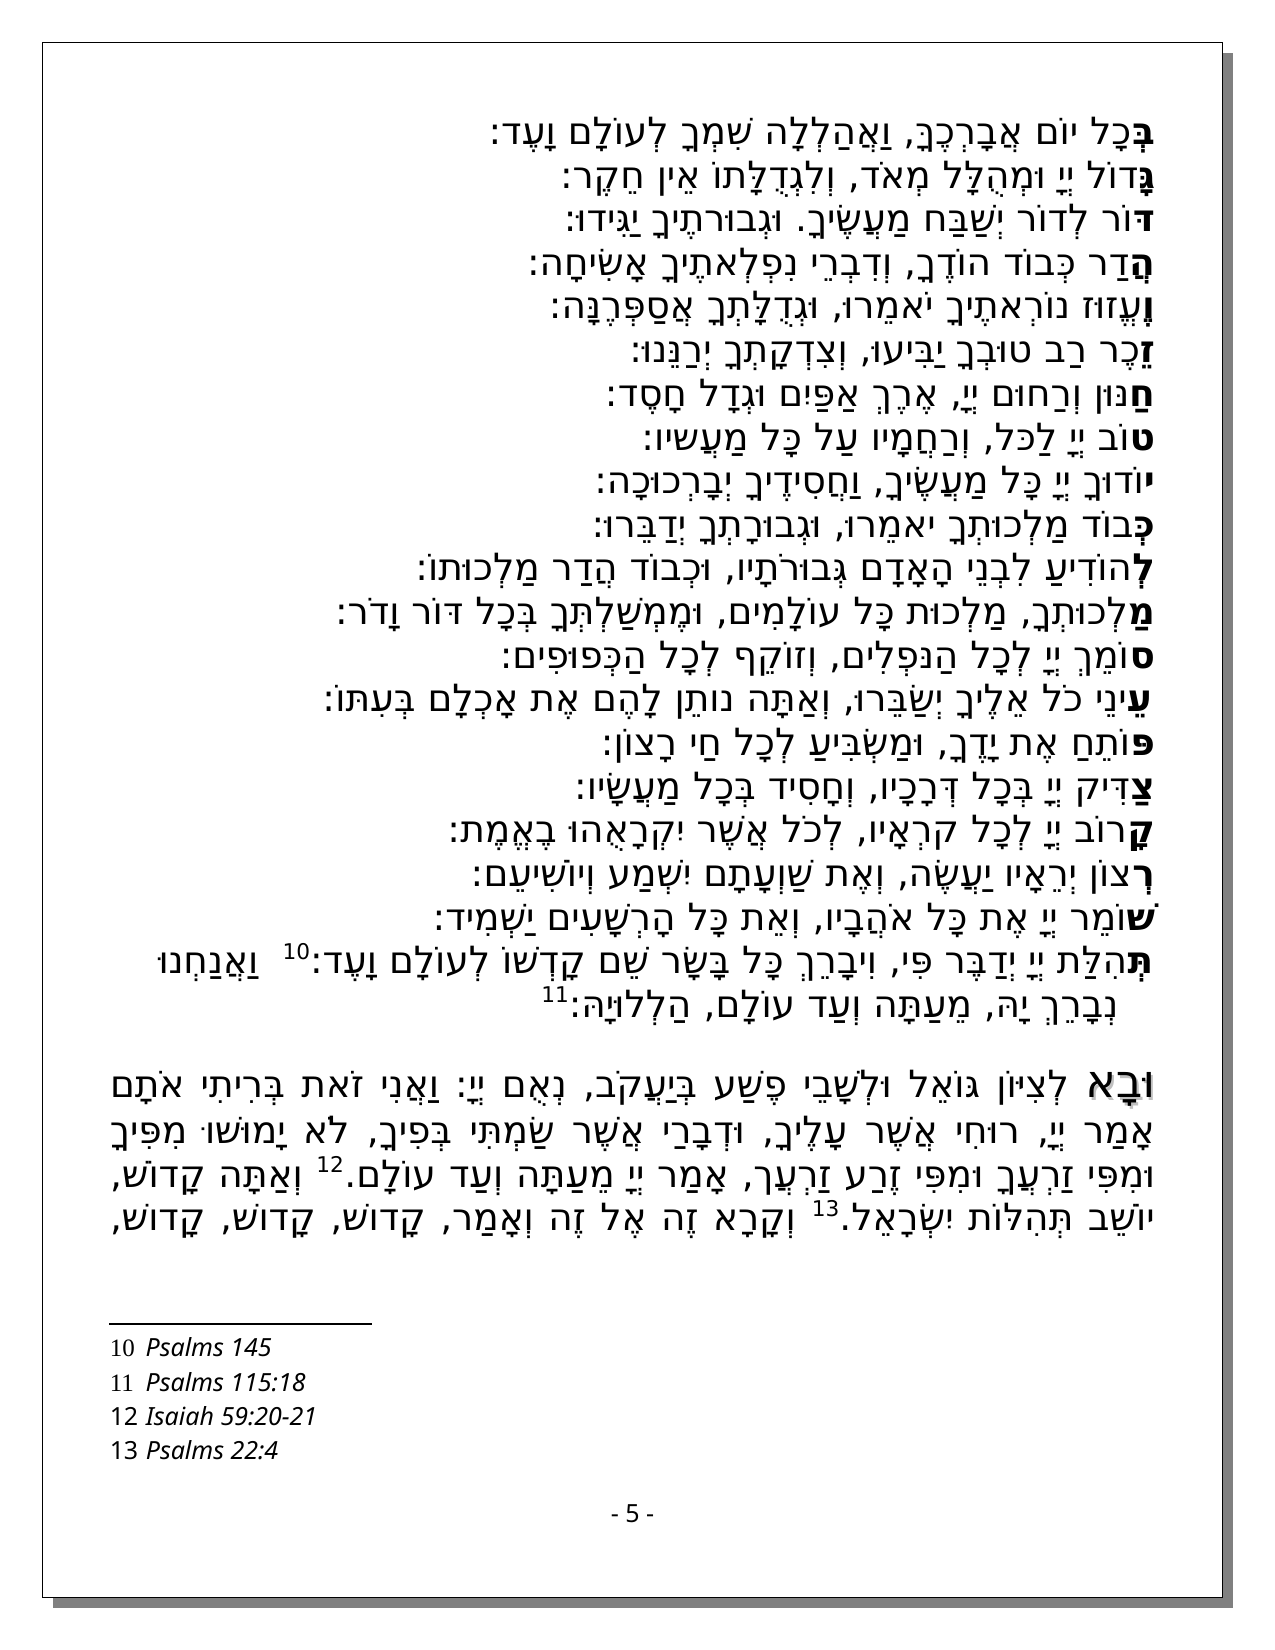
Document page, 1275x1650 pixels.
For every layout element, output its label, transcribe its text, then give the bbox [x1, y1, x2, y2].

text רְצוֹן יְרֵאָיו יַעֲשֶׂה, וְאֶת שַׁוְעָתָם יִשְׁמַע וְיוֹשִׁיעֵם: [109, 852, 1155, 895]
text צַדִּיק יְיָ בְּכָל דְּרָכָיו, וְחָסִיד בְּכָל מַעֲשָׂיו: [109, 764, 1155, 808]
text כְּבוֹד מַלְכוּתְךָ יאמֵרוּ, וּגְבוּרָתְךָ יְדַבֵּרוּ: [109, 502, 1155, 546]
text חַנּוּן וְרַחוּם יְיָ, אֶרֶךְ אַפַּיִם וּגְדָל חָסֶד: [109, 371, 1155, 415]
text טוֹב יְיָ לַכּל, וְרַחֲמָיו עַל כָּל מַעֲשיו: [109, 415, 1155, 459]
text Isaiah 59:20-21 [109, 1398, 1155, 1432]
text גָּדוֹל יְיָ וּמְהֻלָּל מְאֹד, וְלִגְדֻלָּתוֹ אֵין חֵקֶר: [109, 153, 1155, 197]
text שׁוֹמֵר יְיָ אֶת כָּל אֹהֲבָיו, וְאֵת כָּל הָרְשָׁעִים יַשְׁמִיד: [109, 895, 1155, 939]
text Psalms 115:18 [109, 1364, 1155, 1398]
text סוֹמֵךְ יְיָ לְכָל הַנּפְלִים, וְזוֹקֵף לְכָל הַכְּפוּפִים: [109, 633, 1155, 677]
text תְּהִלַּת יְיָ יְדַבֶּר פִּי, וִיבָרֵךְ כָּל בָּשָׂר שֵׁם קָדְשׁוֹ לְעוֹלָם וָעֶד: וַאֲנַחְנוּ נְבָרֵךְ יָהּ, מֵעַתָּה וְעַד עוֹלָם, הַלְלוּיָהּ: [109, 939, 1153, 1026]
text לְהוֹדִיעַ לִבְנֵי הָאָדָם גְּבוּרֹתָיו, וּכְבוֹד הֲדַר מַלְכוּתוֹ: [109, 546, 1155, 590]
text Psalms 22:4 [109, 1432, 1155, 1466]
text בְּכָל יוֹם אֲבָרְכֶךָּ, וַאֲהַלְלָה שִׁמְךָ לְעוֹלָם וָעֶד: [109, 109, 1155, 153]
text מַלְכוּתְךָ, מַלְכוּת כָּל עוֹלָמִים, וּמֶמְשַׁלְתְּךָ בְּכָל דּוֹר וָדֹר: [109, 590, 1155, 633]
text פּוֹתֵחַ אֶת יָדֶךָ, וּמַשְׂבִּיעַ לְכָל חַי רָצוֹן: [109, 721, 1155, 764]
text עֵינֵי כֹל אֵלֶיךָ יְשַׂבֵּרוּ, וְאַתָּה נותֵן לָהֶם אֶת אָכְלָם בְּעִתּוֹ: [109, 677, 1152, 721]
text וּבָא לְצִיּוֹן גּוֹאֵל וּלְשָׁבֵי פֶשַׁע בְּיַעֲקֹב, נְאֻם יְיָ: וַאֲנִי זֹאת בְּרִיתִי אֹתָם אָמַר יְיָ, רוּחִי אֲשֶׁר עָלֶיךָ, וּדְבָרַי אֲשֶׁר שַׂמְתִּי בְּפִיךָ, לֹא יָמוּשׁוּ מִפִּיךָ וּמִפִּי זַרְעֲךָ וּמִפִּי זֶרַע זַרְעֲך, אָמַר יְיָ מֵעַתָּה וְעַד עוֹלָם. וְאַתָּה קָדוֹשׁ, יוֹשֵׁב תְּהִלּוֹת יִשְׂרָאֵל. וְקָרָא זֶה אֶל זֶה וְאָמַר, קָדושׁ, קָדושׁ, קָדושׁ, יְיָ צְבָאוֹת, מְלֹא כָל הָאָרֶץ כְּבוֹדוֹ. וּמְקַבְּלִין דֵּין מִן דֵּין וְאָמְרִין: קַדִּישׁ בִּשְׁמֵי מְרוֹמָא עִלָּאָה בֵּית שְׁכִינְתֵּהּ, קַדִּישׁ עַל אַרְעָא עוֹבַד גְּבוּרְתֵּהּ, קַדִּישׁ לְעָלַם וּלְעָלְמֵי עָלְמַיָּא: יְיָ צְבָאוֹת מַלְיָא כָל אַרְעָא זִיו יְקָרֵהּ. וַתִּשָּׂאֵנִי רוּחַ, וָאֶשְׁמַע אַחֲרַי קוֹל רַעַשׁ גָּדוֹל, בָּרוּךְ כְּבוֹד יְיָ מִמְּקוֹמוֹ: וּנְטָלַתְנִי רוּחָא וּשְׁמָעִית בַּתְרַי קַל זִיעַ שַׂגִּיא דִמְשַׁבְּחִין וְאָמְרִין בְּרִיךְ יְקָרָא דַיְיָ מֵאֲתַר בֵּית שְׁכִינְתֵּהּ. יְיָ יִמְלךְ לְעֹלָם וָעֶד. יְיָ מַלְכוּתֵהּ קָאֵים לְעָלַם וּלְעָלְמֵי עָלְמַיָּא. יְיָ אֱלֹהֵי אַבְרָהָם יִצְחָק וְיִשְׂרָאֵל אֲבוֹתֵינוּ, שָׁמְרָה זֹאת לְעוֹלָם, לְיֵצֶר מַחְשְׁבוֹת לְבַב עַמֶּךָ, וְהָכֵן לְבָבָם אֵלֶיךָ וְהוּא רַחוּם יְכַפֵּר עָוֹן וְלֹא יַשְׁחִית, וְהִרְבָּה לְהָשִׁיב אַפּוֹ, וְלֹא יָעִיר כָּל חֲמָתוֹ. כִּי אַתָּה אֲדנָי טוֹב וְסַלָּח, וְרַב חֶסֶד לְכָל קֹרְאֶיךָ. צִדְקָתְךָ צֶדֶק לְעוֹלָם, וְתוֹרָתְךָ אֱמֶת. תִּתֵּן אֱמֶת לְיַעֲקֹב, חֶסֶד לְאַבְרָהָם, אֲשֶׁר נִשְׁבַּעְתָּ לַאֲבֹתֵינוּ מִימֵי קֶדֶם. בָּרוּךְ אֲדנָי יוֹם יוֹם יַעֲמָס לָנוּ. הָאֵל יְשׁוּעָתֵנוּ סֶלָה. יְיָ צְבָאוֹת עִמָּנוּ, מִשְׂגַּב לָנוּ אֱלֹהֵי יַעֲקֹב סֶלָה. יְיָ צְבָאוֹת, אַשְׁרֵי אָדָם בֹּטֵחַ בָּךְ: יְיָ הושִׁיעָה, הַמֶּלֶךְ יַעֲנֵנוּ בְיוֹם קָרְאֵנוּ: [109, 1055, 1155, 1239]
text וֶעֱזוּז נוֹרְאתֶיךָ יֹאמֵרוּ, וּגְדֻלָּתְךָ אֲסַפְּרֶנָּה: [109, 284, 1155, 328]
text קָרוֹב יְיָ לְכָל קרְאָיו, לְכֹל אֲשֶׁר יִקְרָאֻהוּ בֶאֱמֶת: [109, 808, 1155, 852]
text Psalms 145 [109, 1330, 1155, 1364]
text יוֹדוּךָ יְיָ כָּל מַעֲשֶׂיךָ, וַחֲסִידֶיךָ יְבָרְכוּכָה: [109, 459, 1155, 502]
text זֵכֶר רַב טוּבְךָ יַבִּיעוּ, וְצִדְקָתְךָ יְרַנֵּנוּ: [109, 328, 1155, 371]
text הֲדַר כְּבוֹד הוֹדֶךָ, וְדִבְרֵי נִפְלְאתֶיךָ אָשִׂיחָה: [109, 241, 1155, 284]
text דּוֹר לְדוֹר יְשַׁבַּח מַעֲשֶׂיךָ. וּגְבוּרתֶיךָ יַגִּידוּ: [109, 197, 1155, 241]
